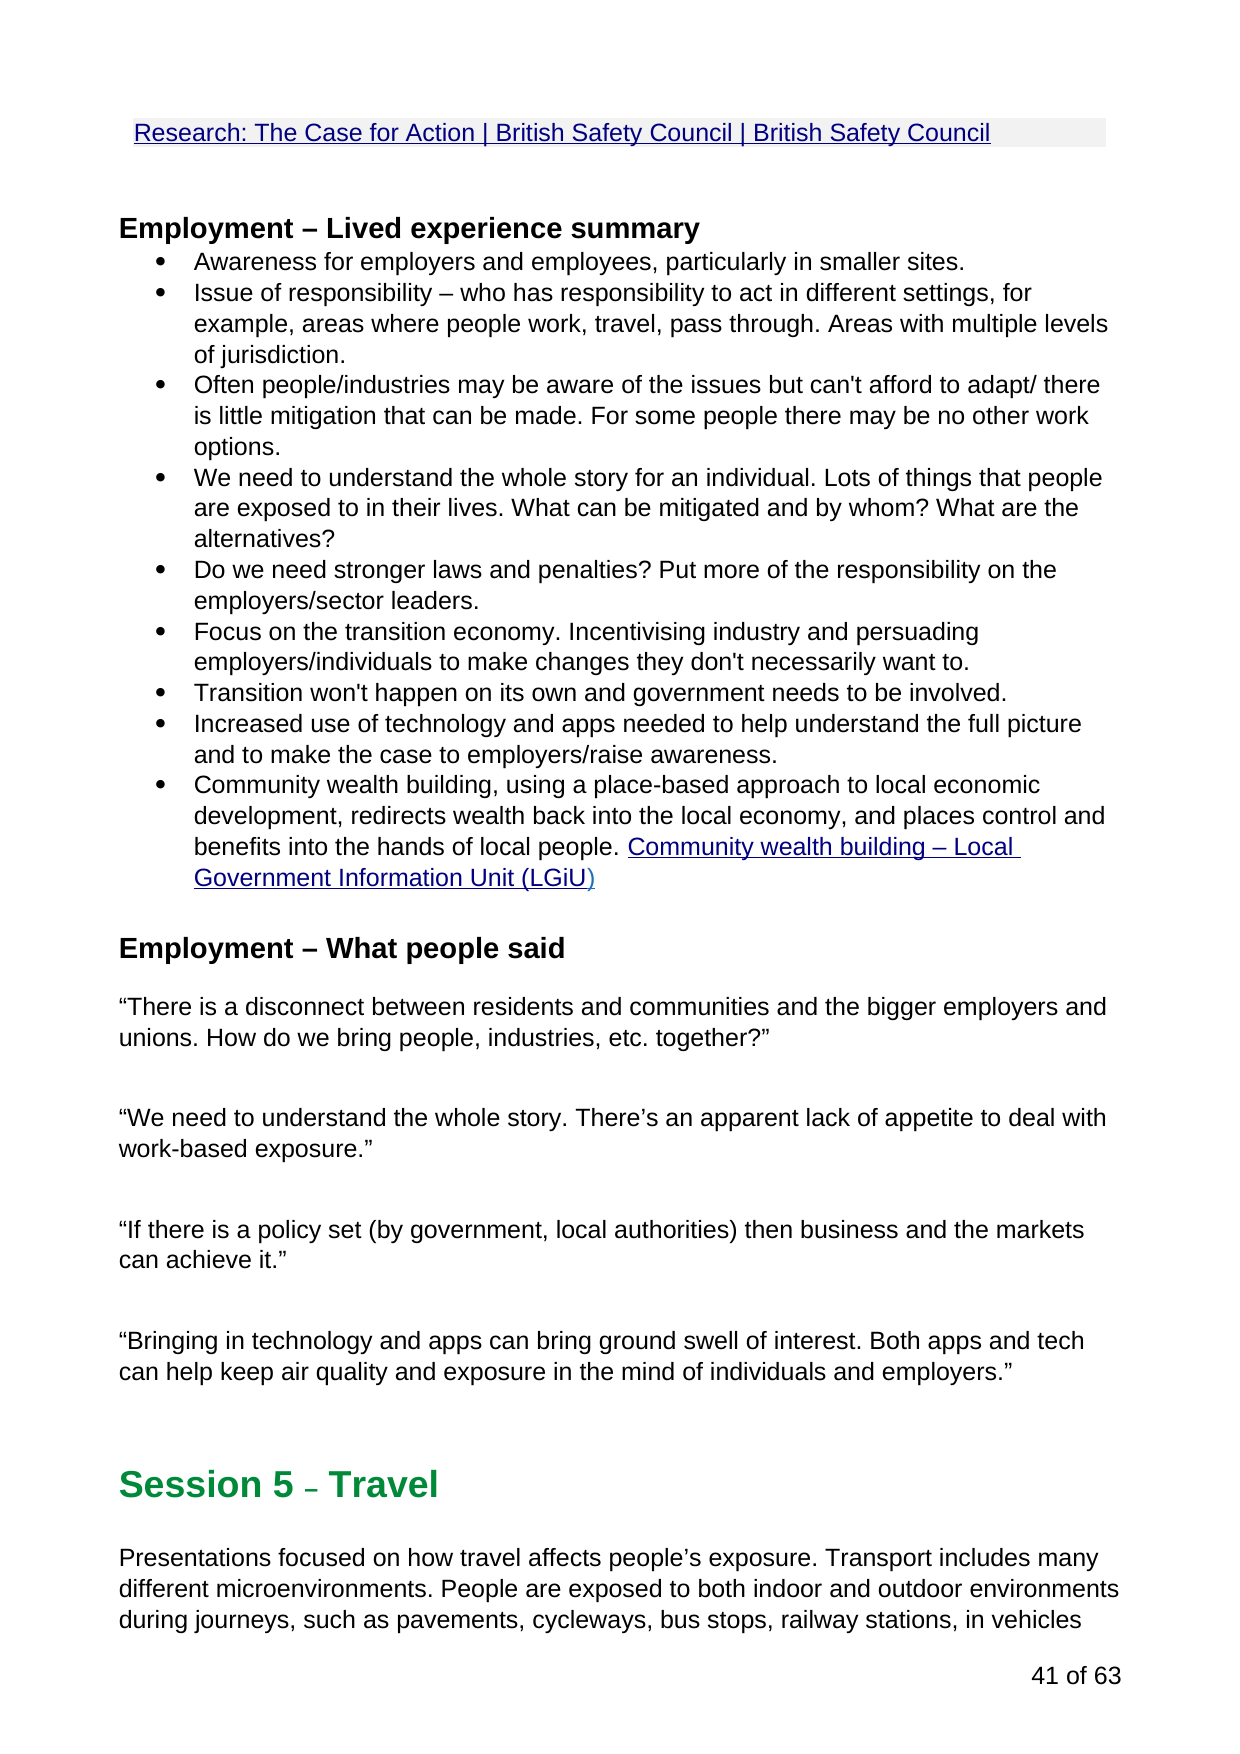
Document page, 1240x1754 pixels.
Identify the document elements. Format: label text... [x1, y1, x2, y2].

text “Bringing in technology and apps can bring ground swell of interest. Both apps and tech can help keep air quality and exposure in the mind of individuals and employers.” [118, 1326, 1121, 1386]
text “We need to understand the whole story. There’s an apparent lack of appetite to deal with work-based exposure.” [118, 1103, 1121, 1163]
text “There is a disconnect between residents and communities and the bigger employers and unions. How do we bring people, industries, etc. together?” [118, 992, 1121, 1051]
list Do we need stronger laws and penalties? Put more of the responsibility on the employers/sector leaders. [156, 555, 1121, 614]
list Increased use of technology and apps needed to help understand the full picture and to make the case to employers/raise awareness. [156, 709, 1121, 768]
list Focus on the transition economy. Incentivising industry and persuading employers/individuals to make changes they don't necessarily want to. [156, 616, 1121, 676]
subtitle Employment – Lived experience summary [118, 211, 1121, 245]
list Community wealth building, using a place-based approach to local economic development, redirects wealth back into the local economy, and places control and benefits into the hands of local people. Community wealth building – Local Government Information Unit (LGiU) [156, 770, 1121, 891]
text Presentations focused on how travel affects people’s exposure. Transport includes many different microenvironments. People are exposed to both indoor and outdoor environments during journeys, such as pavements, cycleways, bus stops, railway stations, in vehicles [118, 1543, 1121, 1633]
subtitle Session 5 – Travel [118, 1463, 1121, 1506]
list Issue of responsibility – who has responsibility to act in different settings, for example, areas where people work, travel, pass through. Areas with multiple levels of jurisdiction. [156, 278, 1121, 368]
list Often people/industries may be aware of the issues but can't afford to adapt/ there is little mitigation that can be made. For some people there may be no other work options. [156, 370, 1121, 461]
text “If there is a policy set (by government, local authorities) then business and the markets can achieve it.” [118, 1215, 1121, 1274]
list We need to understand the whole story for an individual. Lots of things that people are exposed to in their lives. What can be mitigated and by whom? What are the alternatives? [156, 463, 1121, 553]
list Transition won't happen on its own and government needs to be involved. [156, 678, 1121, 707]
list Awareness for employers and employees, particularly in smaller sites. [156, 247, 1121, 276]
subtitle Employment – What people said [118, 931, 1121, 964]
text Research: The Case for Action | British Safety Council | British Safety Council [133, 118, 1106, 147]
